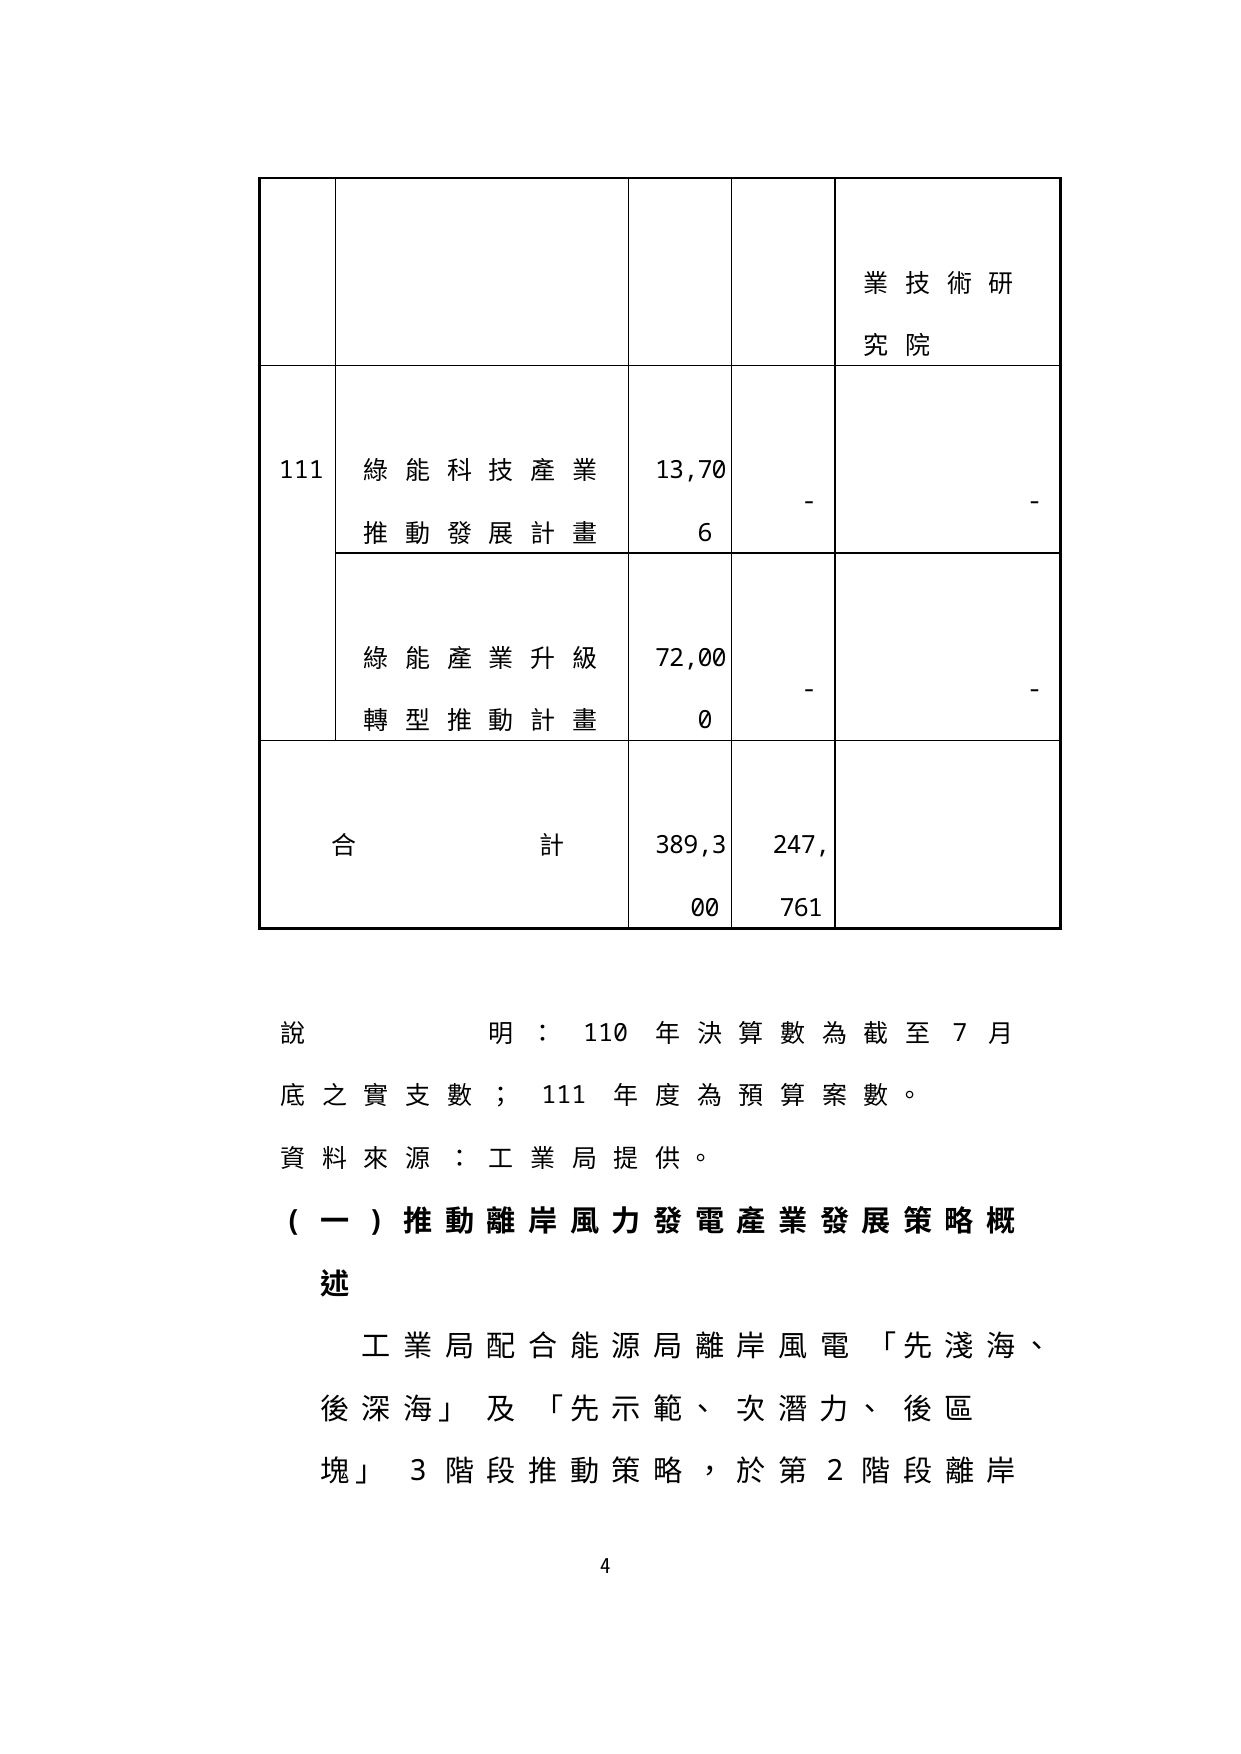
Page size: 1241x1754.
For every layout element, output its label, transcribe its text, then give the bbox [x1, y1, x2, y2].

text 說 明：110年決算數為截至7月底之實支數；111年度為預算案數。 [247, 990, 1022, 1115]
text (一)推動離岸風力發電產業發展策略概述 [248, 1177, 1022, 1302]
table_cell - [836, 366, 1059, 552]
table_cell [336, 179, 628, 365]
table_cell 合 計 [261, 741, 628, 927]
table_cell 72,000 [629, 554, 731, 740]
table_cell 綠能科技產業推動發展計畫 [336, 366, 628, 552]
table_cell 13,706 [629, 366, 731, 552]
table_cell [836, 741, 1059, 927]
text 工業局配合能源局離岸風電「先淺海、後深海」及「先示範、次潛力、後區塊」3階段推動策略，於第2階段離岸風電潛力場址推動時，公告「離岸風電產業政策」及「離岸風力發電產業關聯執行方案計畫書架構說明」；擬定之重點發展產業為「離岸風力機組裝暨零組件與電力設施」、「水下基礎製造」及「船舶製造」，並以建立產業發展基礎設施環境及產業供應體系為主要推動策略。執行方法係將我國離岸風電產業發展項目與時程分為前置期、第1階段與第2階段三個導入期程(詳表2)，開發商提出「離岸風力發電產業關聯執行方案計畫書」及「佐證資料」，由工業局進行產業關聯效益評估後出示意見函，茲藉由離岸風電規劃場址作業開發商之承諾事項推動產業在地化。 [277, 1302, 1022, 1490]
text 資料來源：工業局提供。 [247, 1115, 1022, 1177]
table_cell - [836, 554, 1059, 740]
table_cell 389,300 [629, 741, 731, 927]
table_cell 247,761 [732, 741, 834, 927]
table_cell [732, 179, 834, 365]
table_cell [629, 179, 731, 365]
table_cell 111 [261, 366, 335, 740]
table_cell 業技術研究院 [836, 179, 1059, 365]
table_cell [261, 179, 335, 365]
table_cell - [732, 554, 834, 740]
table_cell - [732, 366, 834, 552]
table_cell 綠能產業升級轉型推動計畫 [336, 554, 628, 740]
